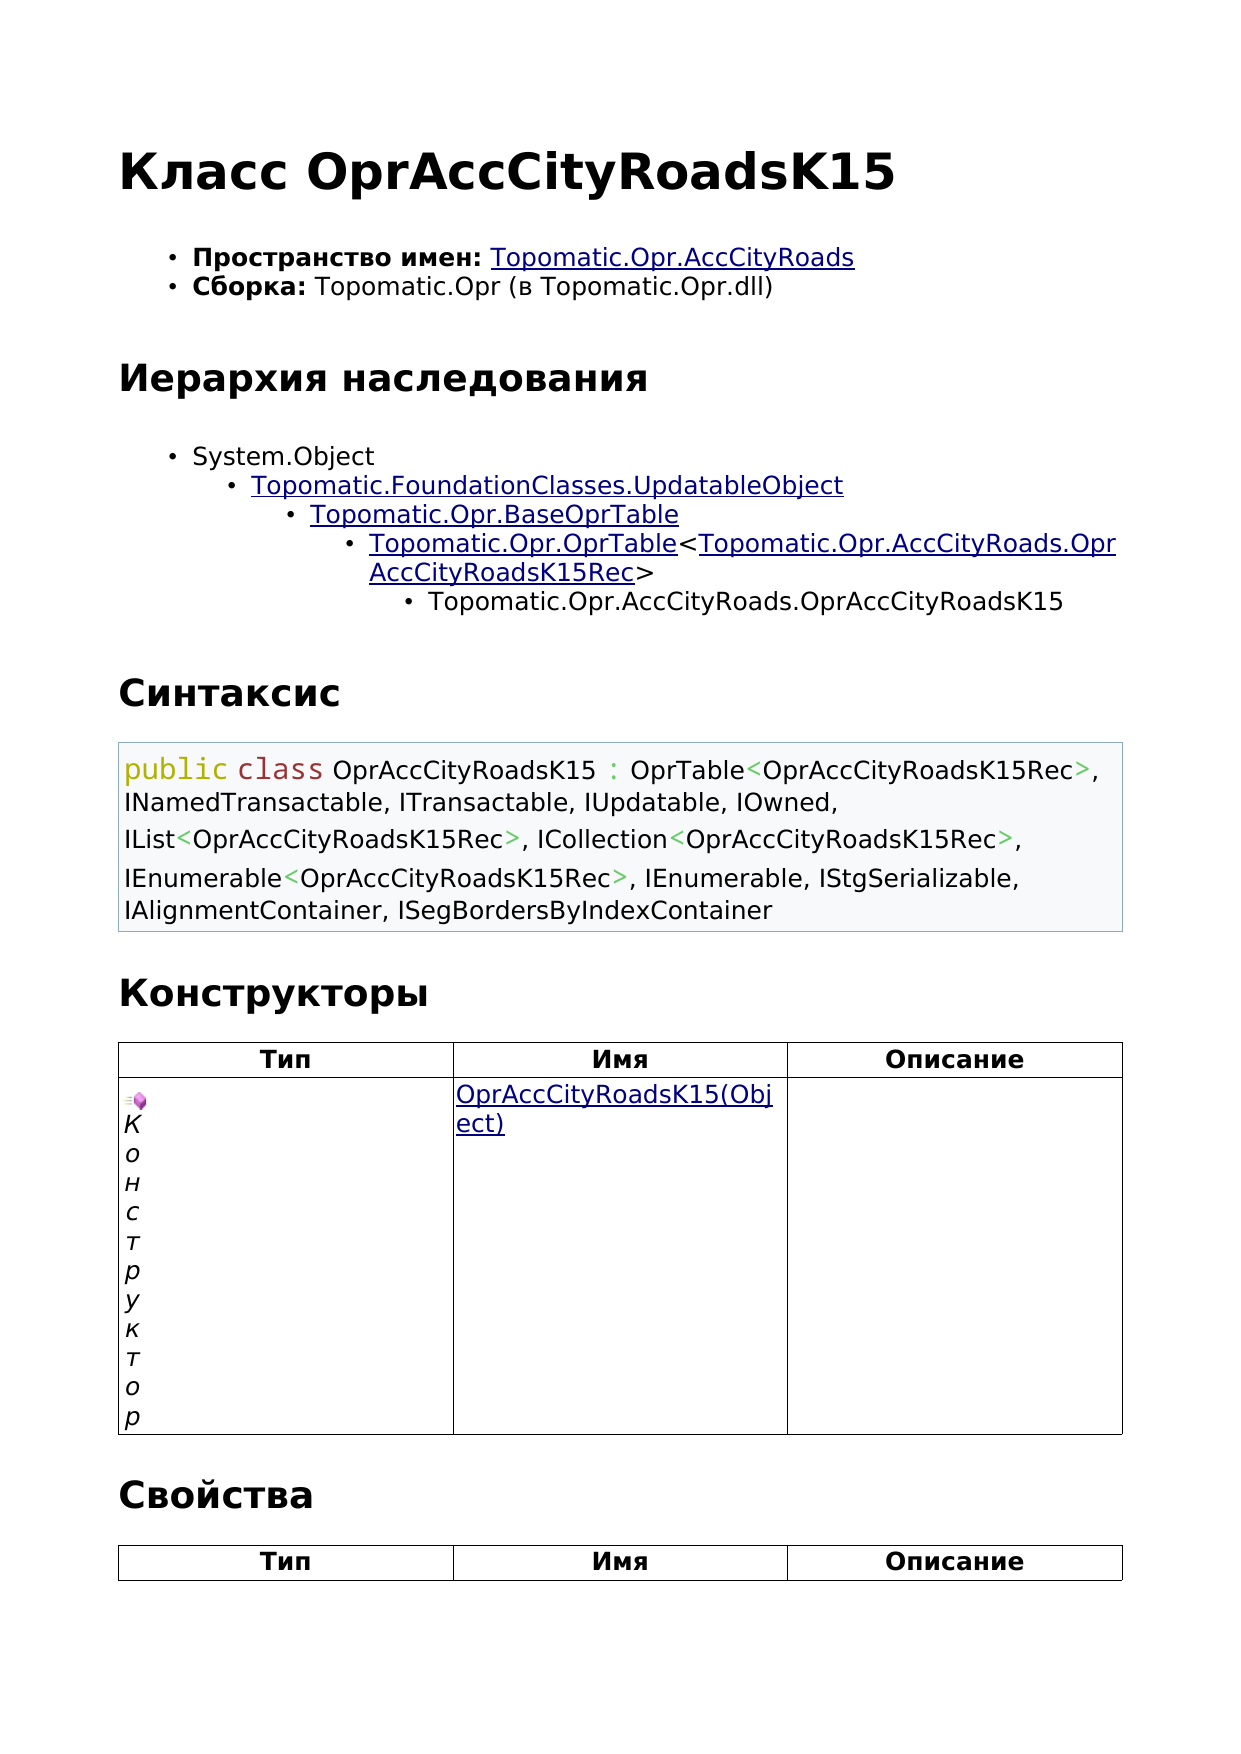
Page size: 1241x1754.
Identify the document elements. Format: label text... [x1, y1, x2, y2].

list Topomatic.FoundationClasses.UpdatableObject [236, 471, 1122, 500]
table_header Тип [119, 1043, 453, 1077]
subtitle Иерархия наследования [118, 356, 1122, 400]
table_header Описание [788, 1043, 1122, 1077]
table_header Имя [454, 1043, 787, 1077]
table_cell [788, 1078, 1122, 1434]
list Topomatic.Opr.OprTable<Topomatic.Opr.AccCityRoads.OprAccCityRoadsK15Rec> [354, 529, 1122, 588]
list Пространство имен: Topomatic.Opr.AccCityRoads [177, 243, 1122, 272]
subtitle Свойства [118, 1474, 1122, 1517]
table_cell [119, 1078, 453, 1434]
table_cell OprAccCityRoadsK15(Object) [454, 1078, 787, 1434]
table_header Тип [119, 1546, 453, 1580]
picture [121, 1092, 147, 1110]
table_header Описание [788, 1546, 1122, 1580]
subtitle Класс OprAccCityRoadsK15 [118, 143, 1122, 201]
subtitle Синтаксис [118, 671, 1122, 715]
list Topomatic.Opr.AccCityRoads.OprAccCityRoadsK15 [413, 588, 1122, 617]
subtitle Конструкторы [118, 971, 1122, 1015]
list Topomatic.Opr.BaseOprTable [295, 500, 1122, 529]
table_header Имя [454, 1546, 787, 1580]
list Сборка: Topomatic.Opr (в Topomatic.Opr.dll) [177, 272, 1122, 302]
table_header public class OprAccCityRoadsK15 : OprTable<OprAccCityRoadsK15Rec>, INamedTransactable, ITransactable, IUpdatable, IOwned, IList<OprAccCityRoadsK15Rec>, ICollection<OprAccCityRoadsK15Rec>, IEnumerable<OprAccCityRoadsK15Rec>, IEnumerable, IStgSerializable, IAlignmentContainer, ISegBordersByIndexContainer [119, 743, 1122, 931]
list System.Object [177, 442, 1122, 471]
